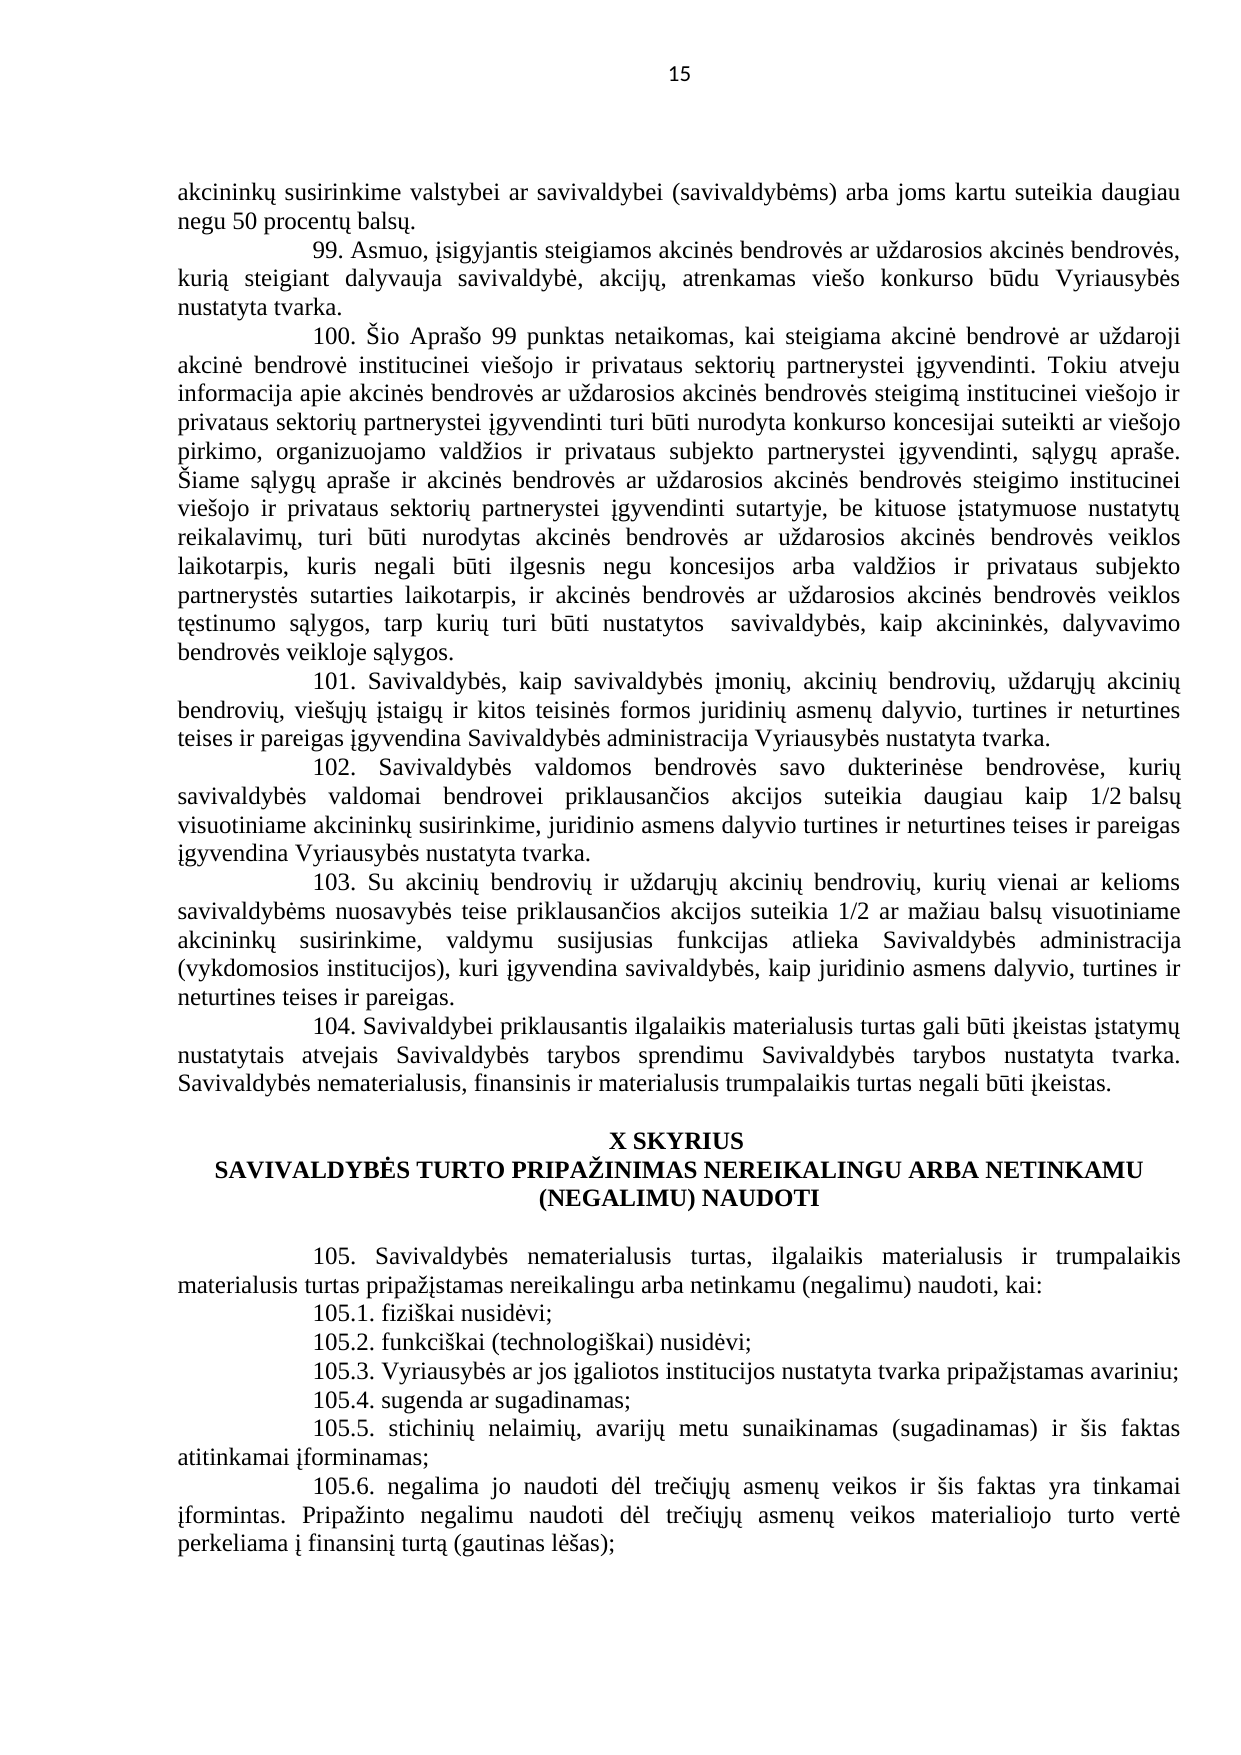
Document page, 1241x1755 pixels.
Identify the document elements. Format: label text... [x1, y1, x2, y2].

text 105. Savivaldybės nematerialusis turtas, ilgalaikis materialusis ir trumpalaikis materialusis turtas pripažįstamas nereikalingu arba netinkamu (negalimu) naudoti, kai: [177, 1241, 1181, 1298]
text 99. Asmuo, įsigyjantis steigiamos akcinės bendrovės ar uždarosios akcinės bendrovės, kurią steigiant dalyvauja savivaldybė, akcijų, atrenkamas viešo konkurso būdu Vyriausybės nustatyta tvarka. [177, 235, 1181, 321]
text 104. Savivaldybei priklausantis ilgalaikis materialusis turtas gali būti įkeistas įstatymų nustatytais atvejais Savivaldybės tarybos sprendimu Savivaldybės tarybos nustatyta tvarka. Savivaldybės nematerialusis, finansinis ir materialusis trumpalaikis turtas negali būti įkeistas. [177, 1011, 1181, 1097]
text akcininkų susirinkime valstybei ar savivaldybei (savivaldybėms) arba joms kartu suteikia daugiau negu 50 procentų balsų. [177, 177, 1181, 235]
text SAVIVALDYBĖS TURTO PRIPAŽINIMAS NEREIKALINGU ARBA NETINKAMU (NEGALIMU) NAUDOTI [177, 1155, 1181, 1212]
text 105.6. negalima jo naudoti dėl trečiųjų asmenų veikos ir šis faktas yra tinkamai įformintas. Pripažinto negalimu naudoti dėl trečiųjų asmenų veikos materialiojo turto vertė perkeliama į finansinį turtą (gautinas lėšas); [177, 1471, 1181, 1557]
text 105.1. fiziškai nusidėvi; [177, 1298, 1181, 1327]
text 102. Savivaldybės valdomos bendrovės savo dukterinėse bendrovėse, kurių savivaldybės valdomai bendrovei priklausančios akcijos suteikia daugiau kaip 1/2 balsų visuotiniame akcininkų susirinkime, juridinio asmens dalyvio turtines ir neturtines teises ir pareigas įgyvendina Vyriausybės nustatyta tvarka. [177, 752, 1181, 867]
text 105.2. funkciškai (technologiškai) nusidėvi; [177, 1327, 1181, 1356]
text 100. Šio Aprašo 99 punktas netaikomas, kai steigiama akcinė bendrovė ar uždaroji akcinė bendrovė institucinei viešojo ir privataus sektorių partnerystei įgyvendinti. Tokiu atveju informacija apie akcinės bendrovės ar uždarosios akcinės bendrovės steigimą institucinei viešojo ir privataus sektorių partnerystei įgyvendinti turi būti nurodyta konkurso koncesijai suteikti ar viešojo pirkimo, organizuojamo valdžios ir privataus subjekto partnerystei įgyvendinti, sąlygų apraše. Šiame sąlygų apraše ir akcinės bendrovės ar uždarosios akcinės bendrovės steigimo institucinei viešojo ir privataus sektorių partnerystei įgyvendinti sutartyje, be kituose įstatymuose nustatytų reikalavimų, turi būti nurodytas akcinės bendrovės ar uždarosios akcinės bendrovės veiklos laikotarpis, kuris negali būti ilgesnis negu koncesijos arba valdžios ir privataus subjekto partnerystės sutarties laikotarpis, ir akcinės bendrovės ar uždarosios akcinės bendrovės veiklos tęstinumo sąlygos, tarp kurių turi būti nustatytos savivaldybės, kaip akcininkės, dalyvavimo bendrovės veikloje sąlygos. [177, 321, 1181, 666]
text 105.4. sugenda ar sugadinamas; [177, 1385, 1181, 1413]
text 101. Savivaldybės, kaip savivaldybės įmonių, akcinių bendrovių, uždarųjų akcinių bendrovių, viešųjų įstaigų ir kitos teisinės formos juridinių asmenų dalyvio, turtines ir neturtines teises ir pareigas įgyvendina Savivaldybės administracija Vyriausybės nustatyta tvarka. [177, 666, 1181, 752]
text X SKYRIUS [177, 1126, 1181, 1155]
text 105.5. stichinių nelaimių, avarijų metu sunaikinamas (sugadinamas) ir šis faktas atitinkamai įforminamas; [177, 1413, 1181, 1471]
text 103. Su akcinių bendrovių ir uždarųjų akcinių bendrovių, kurių vienai ar kelioms savivaldybėms nuosavybės teise priklausančios akcijos suteikia 1/2 ar mažiau balsų visuotiniame akcininkų susirinkime, valdymu susijusias funkcijas atlieka Savivaldybės administracija (vykdomosios institucijos), kuri įgyvendina savivaldybės, kaip juridinio asmens dalyvio, turtines ir neturtines teises ir pareigas. [177, 867, 1181, 1011]
text 105.3. Vyriausybės ar jos įgaliotos institucijos nustatyta tvarka pripažįstamas avariniu; [177, 1356, 1181, 1385]
